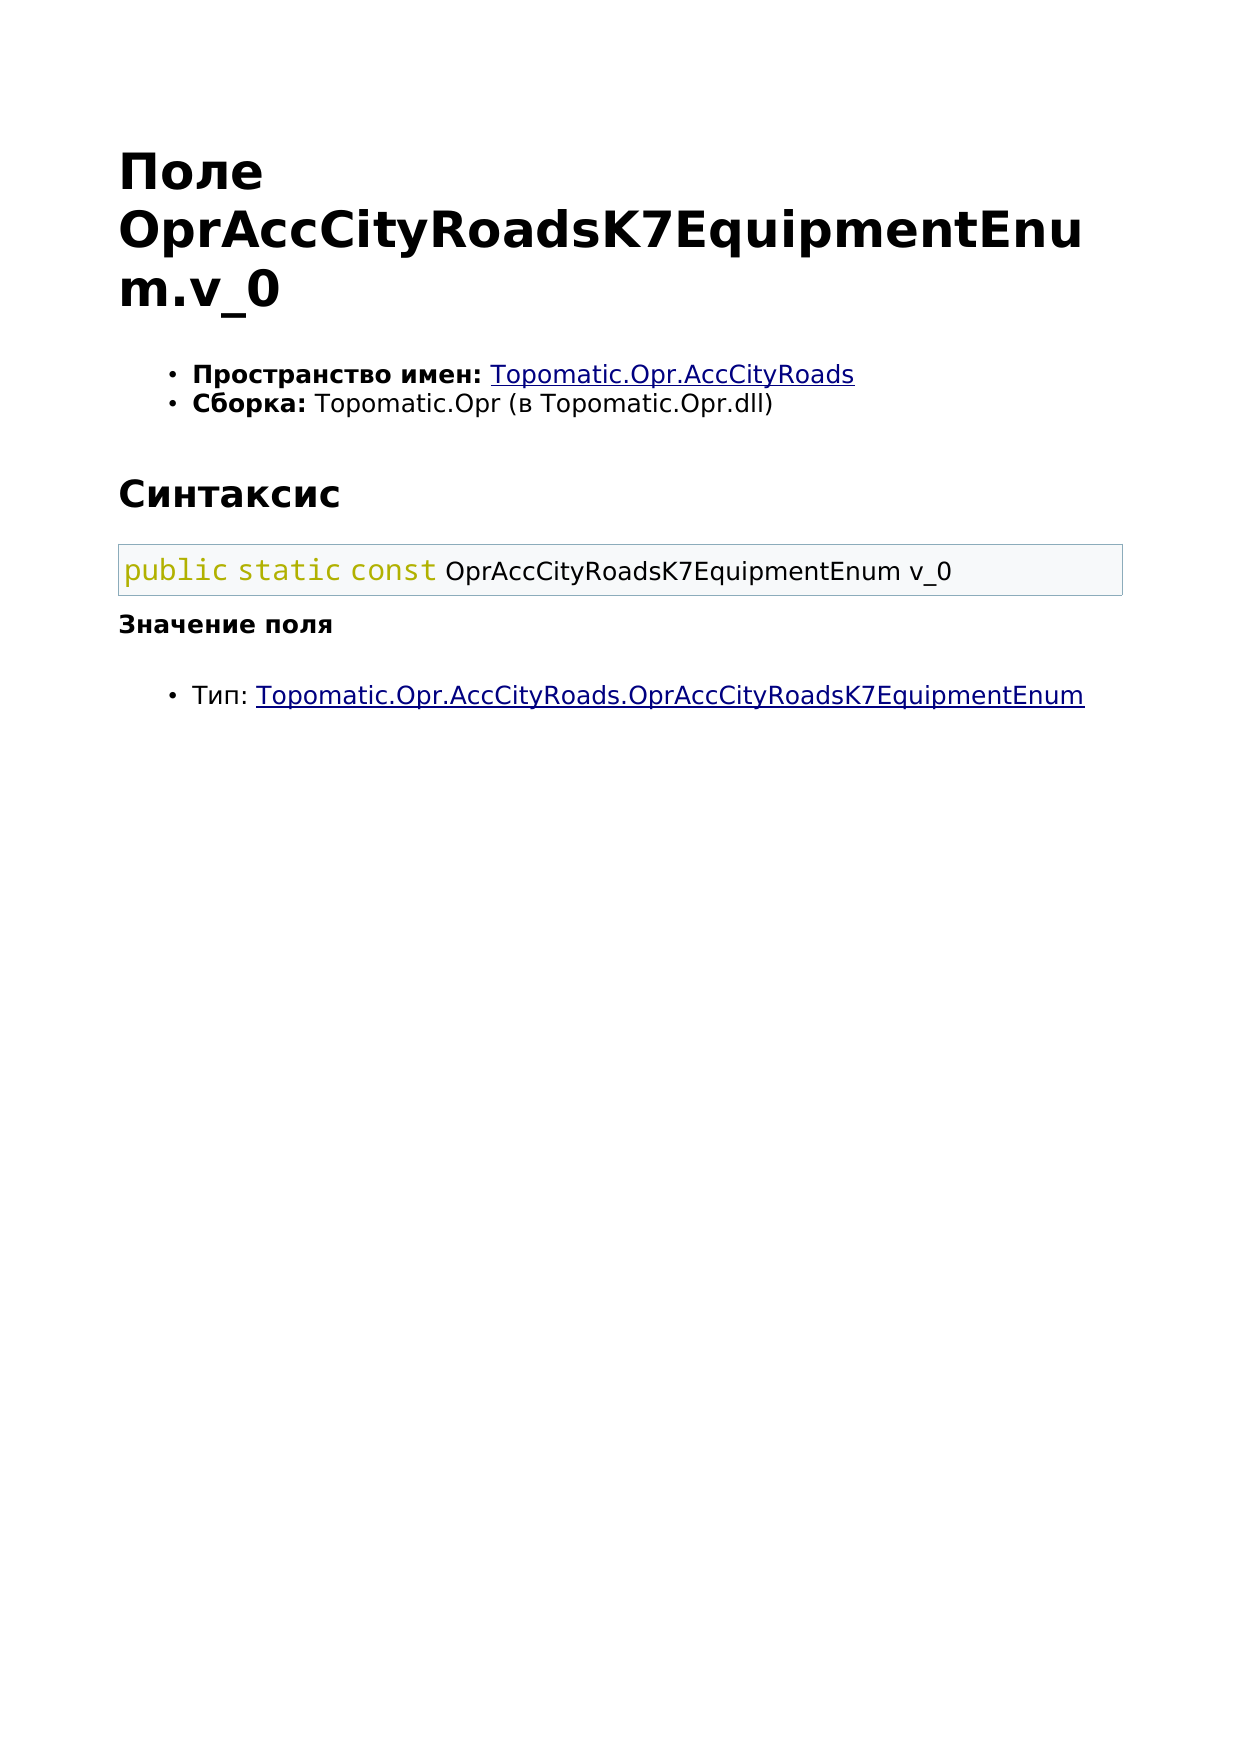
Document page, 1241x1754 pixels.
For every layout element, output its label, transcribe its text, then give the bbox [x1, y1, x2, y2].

text Значение поля [118, 610, 1122, 639]
subtitle Поле OprAccCityRoadsK7EquipmentEnum.v_0 [118, 143, 1122, 318]
subtitle Синтаксис [118, 473, 1122, 516]
list Пространство имен: Topomatic.Opr.AccCityRoads [177, 360, 1122, 389]
table_header public static const OprAccCityRoadsK7EquipmentEnum v_0 [119, 545, 1122, 595]
list Сборка: Topomatic.Opr (в Topomatic.Opr.dll) [177, 389, 1122, 418]
list Тип: Topomatic.Opr.AccCityRoads.OprAccCityRoadsK7EquipmentEnum [177, 681, 1122, 710]
